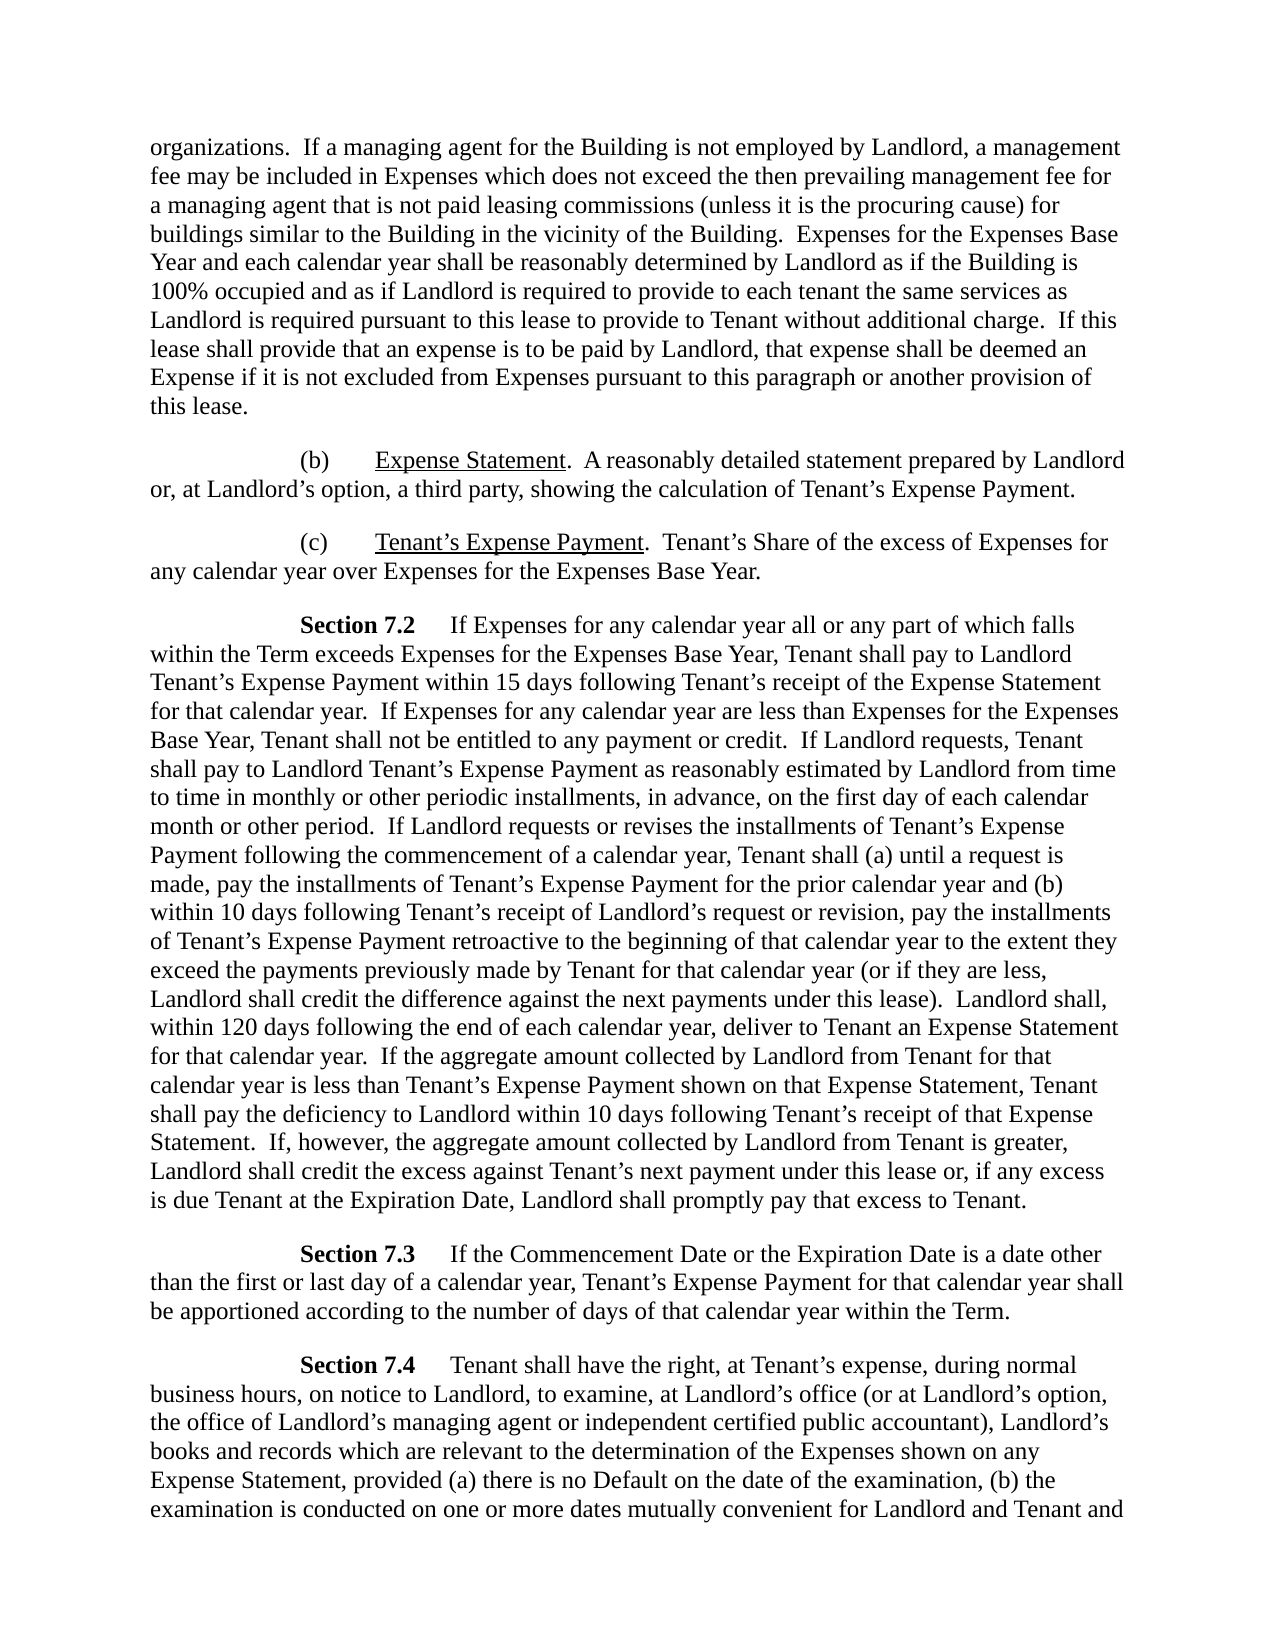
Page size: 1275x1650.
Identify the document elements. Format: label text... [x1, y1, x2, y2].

subtitle Tenant’s Expense Payment. Tenant’s Share of the excess of Expenses for any calendar year over Expenses for the Expenses Base Year. [150, 527, 1125, 585]
subtitle If the Commencement Date or the Expiration Date is a date other than the first or last day of a calendar year, Tenant’s Expense Payment for that calendar year shall be apportioned according to the number of days of that calendar year within the Term. [150, 1239, 1125, 1325]
subtitle Expense Statement. A reasonably detailed statement prepared by Landlord or, at Landlord’s option, a third party, showing the calculation of Tenant’s Expense Payment. [150, 445, 1125, 502]
subtitle If Expenses for any calendar year all or any part of which falls within the Term exceeds Expenses for the Expenses Base Year, Tenant shall pay to Landlord Tenant’s Expense Payment within 15 days following Tenant’s receipt of the Expense Statement for that calendar year. If Expenses for any calendar year are less than Expenses for the Expenses Base Year, Tenant shall not be entitled to any payment or credit. If Landlord requests, Tenant shall pay to Landlord Tenant’s Expense Payment as reasonably estimated by Landlord from time to time in monthly or other periodic installments, in advance, on the first day of each calendar month or other period. If Landlord requests or revises the installments of Tenant’s Expense Payment following the commencement of a calendar year, Tenant shall (a) until a request is made, pay the installments of Tenant’s Expense Payment for the prior calendar year and (b) within 10 days following Tenant’s receipt of Landlord’s request or revision, pay the installments of Tenant’s Expense Payment retroactive to the beginning of that calendar year to the extent they exceed the payments previously made by Tenant for that calendar year (or if they are less, Landlord shall credit the difference against the next payments under this lease). Landlord shall, within 120 days following the end of each calendar year, deliver to Tenant an Expense Statement for that calendar year. If the aggregate amount collected by Landlord from Tenant for that calendar year is less than Tenant’s Expense Payment shown on that Expense Statement, Tenant shall pay the deficiency to Landlord within 10 days following Tenant’s receipt of that Expense Statement. If, however, the aggregate amount collected by Landlord from Tenant is greater, Landlord shall credit the excess against Tenant’s next payment under this lease or, if any excess is due Tenant at the Expiration Date, Landlord shall promptly pay that excess to Tenant. [150, 610, 1125, 1214]
subtitle Tenant shall have the right, at Tenant’s expense, during normal business hours, on notice to Landlord, to examine, at Landlord’s office (or at Landlord’s option, the office of Landlord’s managing agent or independent certified public accountant), Landlord’s books and records which are relevant to the determination of the Expenses shown on any Expense Statement, provided (a) there is no Default on the date of the examination, (b) the examination is conducted on one or more dates mutually convenient for Landlord and Tenant and [150, 1350, 1125, 1522]
subtitle organizations. If a managing agent for the Building is not employed by Landlord, a management fee may be included in Expenses which does not exceed the then prevailing management fee for a managing agent that is not paid leasing commissions (unless it is the procuring cause) for buildings similar to the Building in the vicinity of the Building. Expenses for the Expenses Base Year and each calendar year shall be reasonably determined by Landlord as if the Building is 100% occupied and as if Landlord is required to provide to each tenant the same services as Landlord is required pursuant to this lease to provide to Tenant without additional charge. If this lease shall provide that an expense is to be paid by Landlord, that expense shall be deemed an Expense if it is not excluded from Expenses pursuant to this paragraph or another provision of this lease. [150, 132, 1125, 420]
